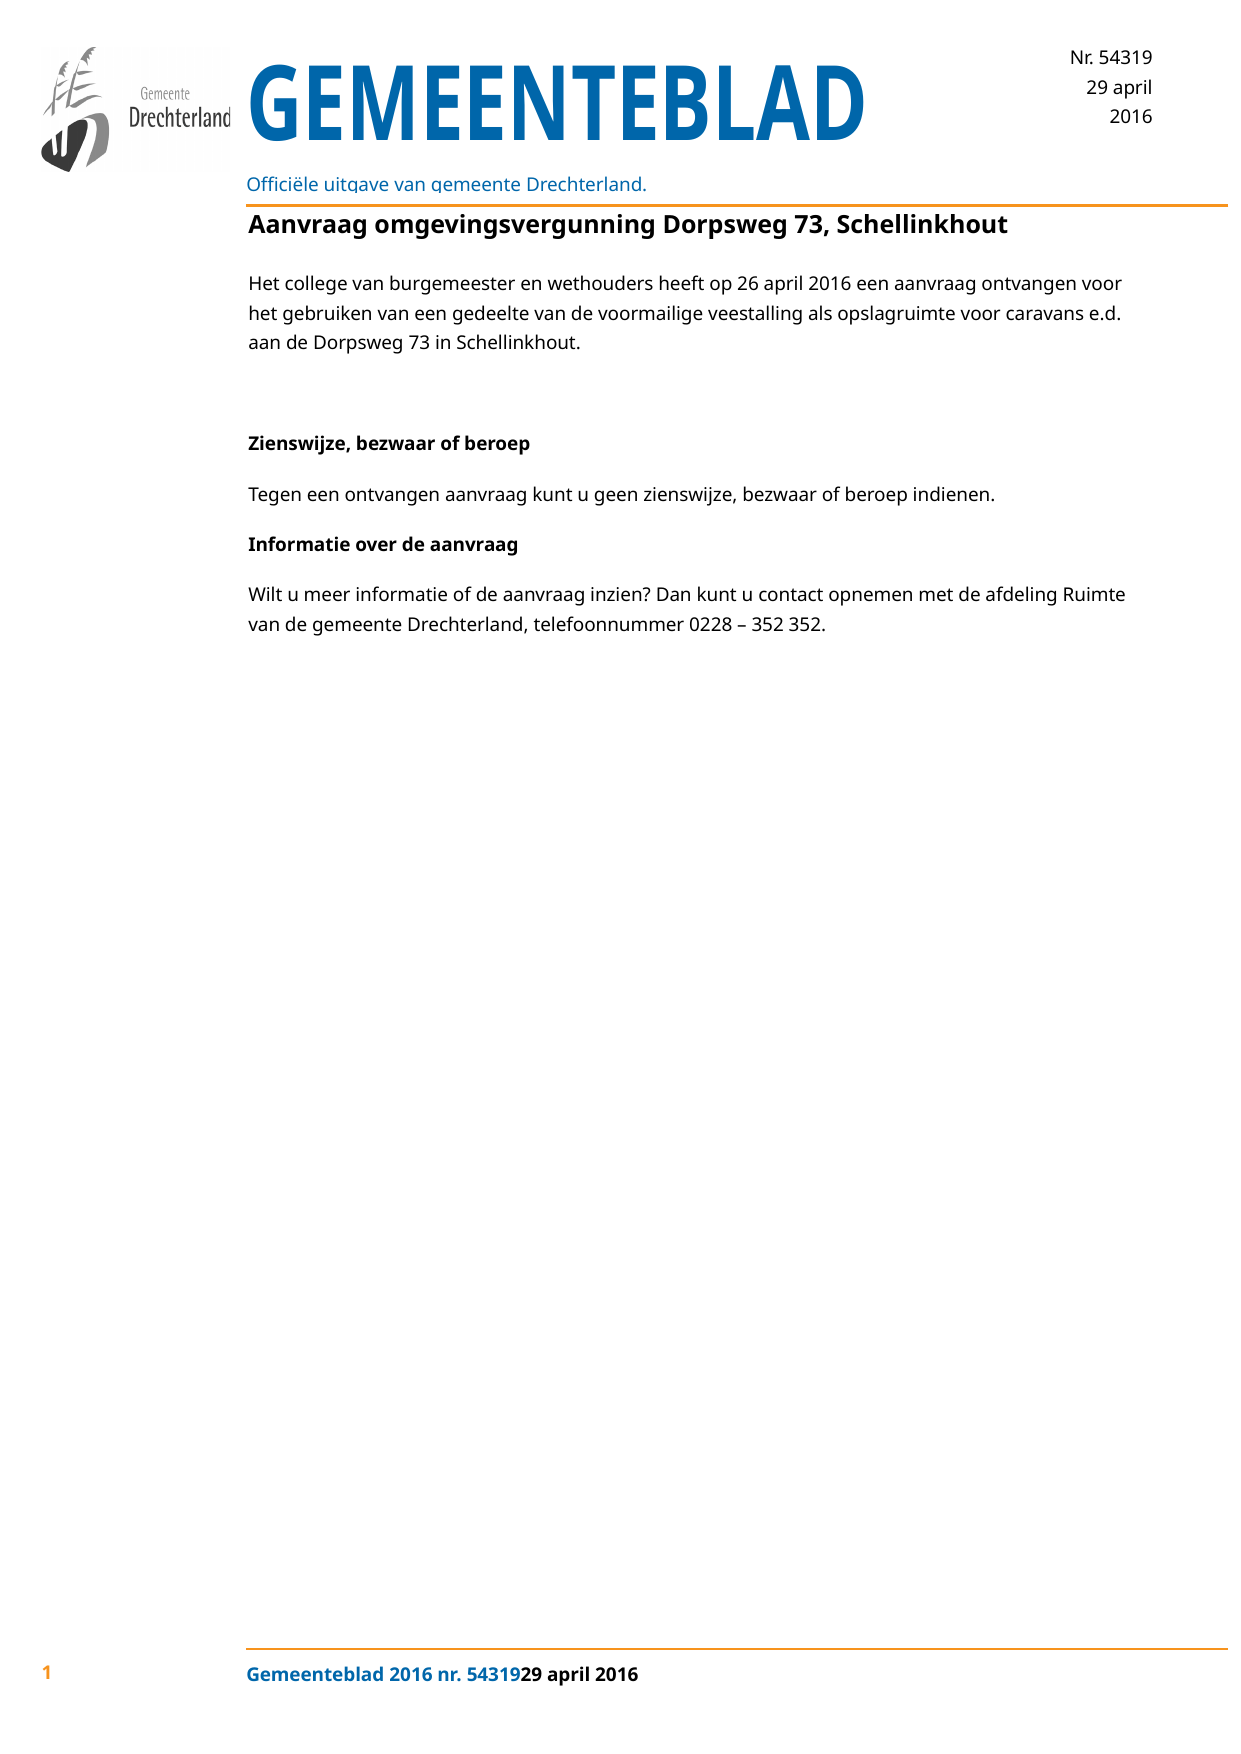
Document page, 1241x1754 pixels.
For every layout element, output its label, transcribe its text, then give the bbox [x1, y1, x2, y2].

text Zienswijze, bezwaar of beroep [248, 430, 1152, 456]
text Informatie over de aanvraag [248, 531, 1152, 557]
picture [41, 47, 231, 172]
text Wilt u meer informatie of de aanvraag inzien? Dan kunt u contact opnemen met de afdeling Ruimte van de gemeente Drechterland, telefoonnummer 0228 – 352 352. [248, 582, 1152, 637]
text Aanvraag omgevingsvergunning Dorpsweg 73, Schellinkhout [248, 207, 1152, 241]
text Tegen een ontvangen aanvraag kunt u geen zienswijze, bezwaar of beroep indienen. [248, 481, 1152, 506]
text Het college van burgemeester en wethouders heeft op 26 april 2016 een aanvraag ontvangen voor het gebruiken van een gedeelte van de voormailige veestalling als opslagruimte voor caravans e.d. aan de Dorpsweg 73 in Schellinkhout. [248, 270, 1152, 355]
